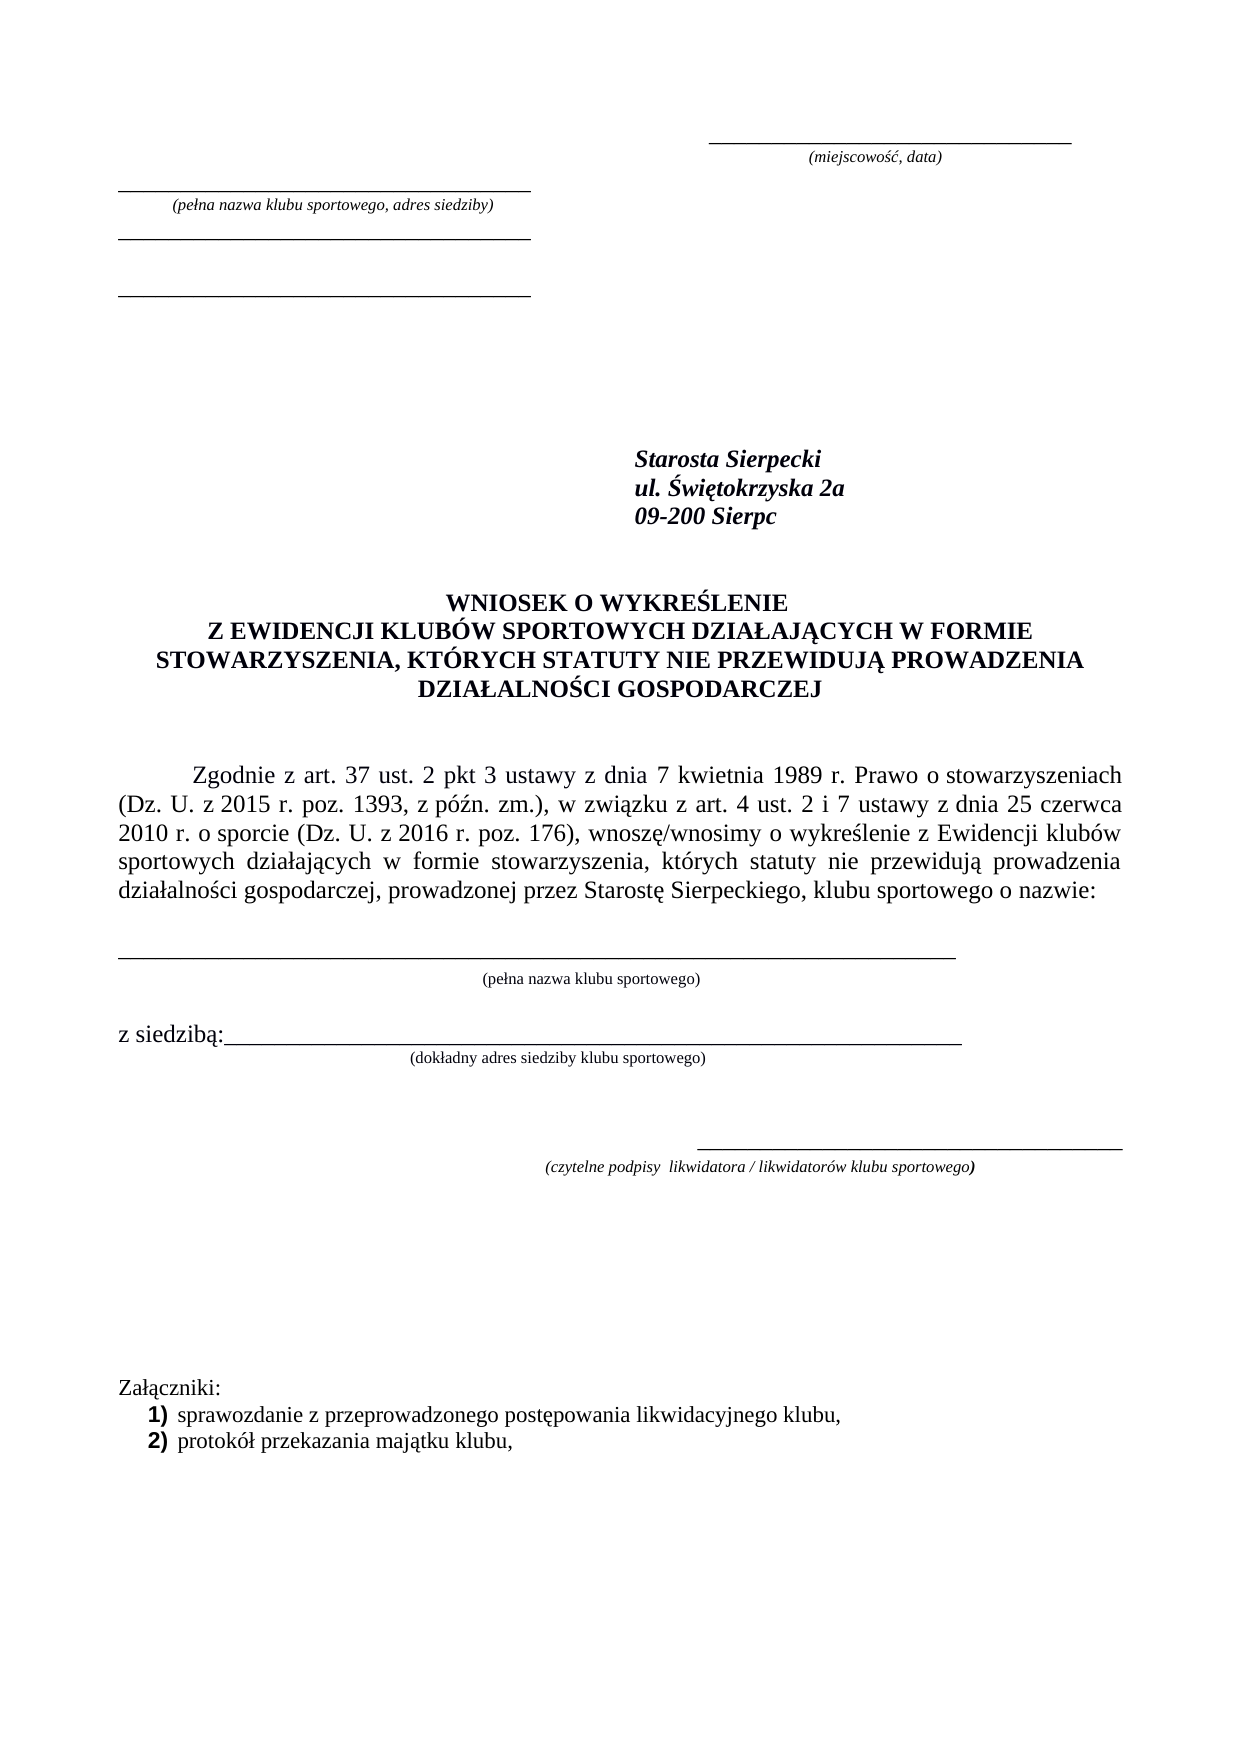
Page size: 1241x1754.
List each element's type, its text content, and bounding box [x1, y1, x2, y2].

text (czytelne podpisy likwidatora / likwidatorów klubu sportowego) [118, 1153, 1122, 1177]
text __________________________________ [118, 1124, 1122, 1153]
text _________________________________ [118, 271, 1122, 300]
text ul. Świętokrzyska 2a [634, 473, 1122, 501]
text Załączniki: [118, 1374, 1122, 1401]
text _____________________________ [118, 118, 1122, 147]
list sprawozdanie z przeprowadzonego postępowania likwidacyjnego klubu, [148, 1401, 1122, 1427]
text WNIOSEK O WYKREŚLENIE [118, 588, 1122, 616]
text Starosta Sierpecki [634, 444, 1122, 473]
text ___________________________________________________________________ [118, 933, 1122, 961]
list protokół przekazania majątku klubu, [148, 1427, 1122, 1454]
text (pełna nazwa klubu sportowego) [118, 961, 1122, 990]
text Z EWIDENCJI KLUBÓW SPORTOWYCH DZIAŁAJĄCYCH W FORMIE STOWARZYSZENIA, KTÓRYCH STATUTY NIE PRZEWIDUJĄ PROWADZENIA DZIAŁALNOŚCI GOSPODARCZEJ [118, 616, 1122, 703]
text (pełna nazwa klubu sportowego, adres siedziby) [118, 195, 1122, 214]
text (dokładny adres siedziby klubu sportowego) [118, 1048, 1122, 1067]
text _________________________________ [118, 166, 1122, 195]
text (miejscowość, data) [561, 147, 1122, 166]
text Zgodnie z art. 37 ust. 2 pkt 3 ustawy z dnia 7 kwietnia 1989 r. Prawo o stowarzyszeniach (Dz. U. z 2015 r. poz. 1393, z późn. zm.), w związku z art. 4 ust. 2 i 7 ustawy z dnia 25 czerwca 2010 r. o sporcie (Dz. U. z 2016 r. poz. 176), wnoszę/wnosimy o wykreślenie z Ewidencji klubów sportowych działających w formie stowarzyszenia, których statuty nie przewidują prowadzenia działalności gospodarczej, prowadzonej przez Starostę Sierpeckiego, klubu sportowego o nazwie: [118, 760, 1122, 904]
text 09-200 Sierpc [634, 501, 1122, 530]
text _________________________________ [118, 214, 1122, 243]
text z siedzibą:___________________________________________________________ [118, 1019, 1122, 1048]
